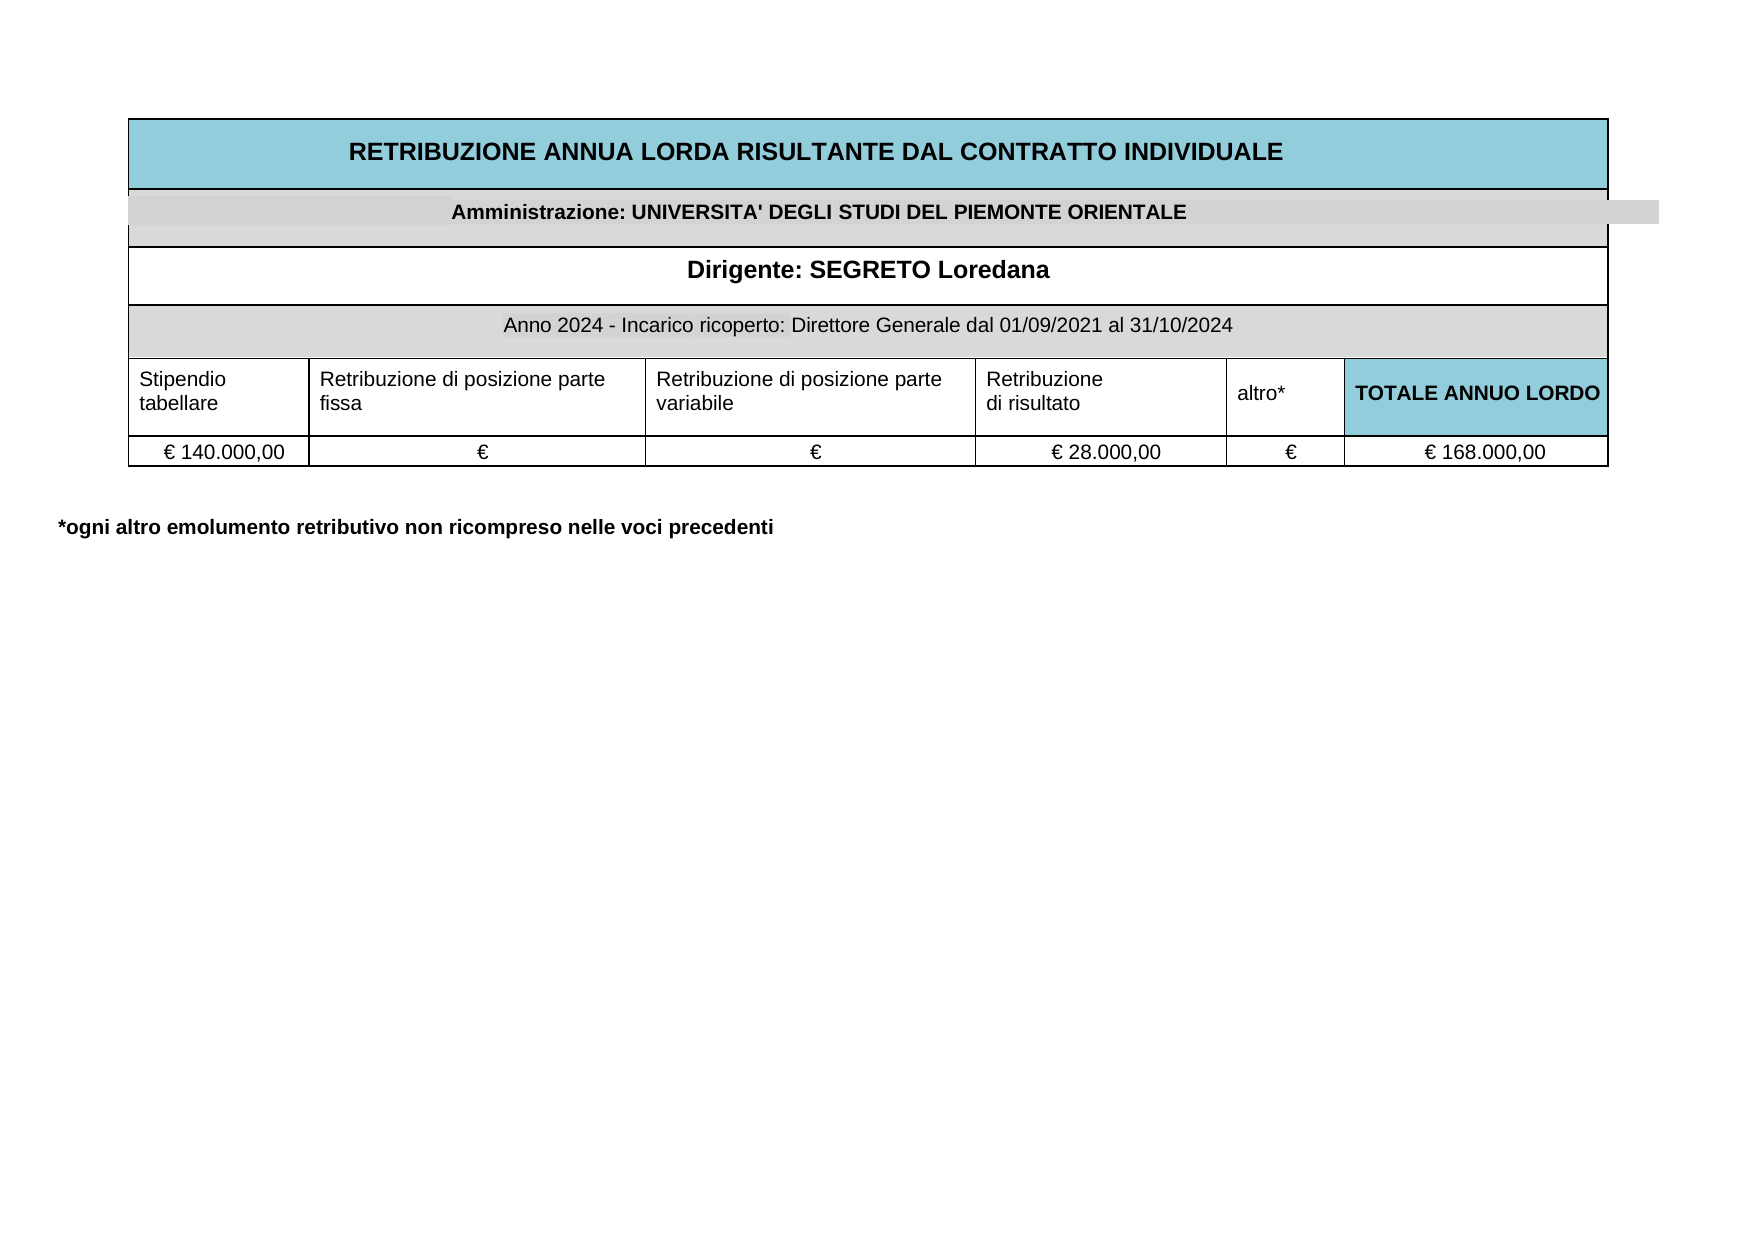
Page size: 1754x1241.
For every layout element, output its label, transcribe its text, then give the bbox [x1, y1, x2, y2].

table_cell Retribuzione di posizione parte variabile [646, 359, 975, 435]
table_cell Amministrazione: UNIVERSITA' DEGLI STUDI DEL PIEMONTE ORIENTALE [129, 190, 1607, 246]
table_cell Stipendio tabellare [129, 359, 308, 435]
table_cell TOTALE ANNUO LORDO [1345, 359, 1607, 435]
table_header RETRIBUZIONE ANNUA LORDA RISULTANTE DAL CONTRATTO INDIVIDUALE [129, 120, 1607, 188]
table_cell Retribuzione di risultato [976, 359, 1226, 435]
table_cell € [1227, 437, 1344, 465]
table_cell altro* [1227, 359, 1344, 435]
table_cell € [310, 437, 645, 465]
table_cell € [646, 437, 975, 465]
table_cell € 168.000,00 [1345, 437, 1607, 465]
table_cell Retribuzione di posizione parte fissa [310, 359, 645, 435]
text *ogni altro emolumento retributivo non ricompreso nelle voci precedenti [58, 515, 1606, 539]
table_cell Dirigente: SEGRETO Loredana [129, 248, 1607, 304]
table_cell € 28.000,00 [976, 437, 1226, 465]
table_cell € 140.000,00 [129, 437, 308, 465]
table_cell Anno 2024 - Incarico ricoperto: Direttore Generale dal 01/09/2021 al 31/10/2024 [129, 306, 1607, 357]
